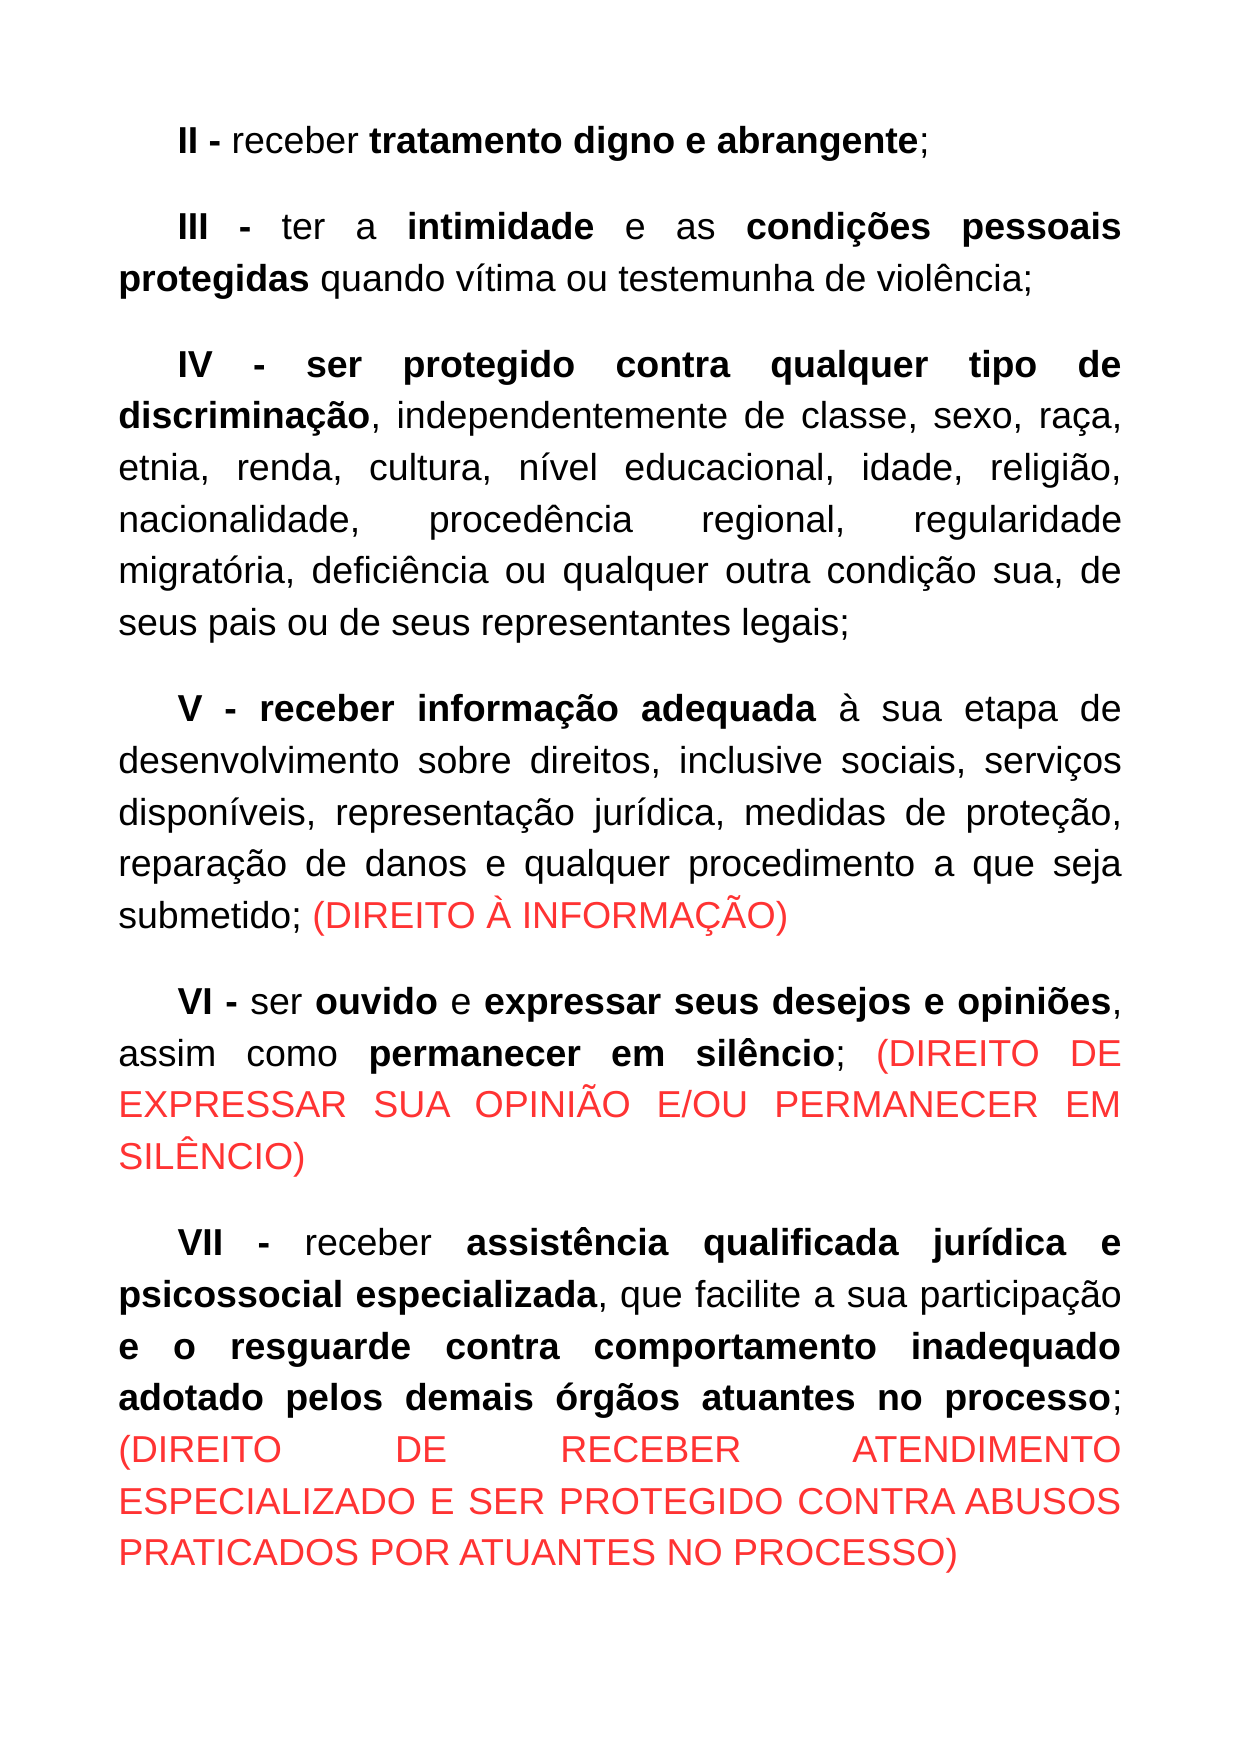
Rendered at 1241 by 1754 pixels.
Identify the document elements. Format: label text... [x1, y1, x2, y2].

text II - receber tratamento digno e abrangente; [118, 118, 1122, 161]
text III - ter a intimidade e as condições pessoais protegidas quando vítima ou testemunha de violência; [118, 204, 1122, 299]
text IV - ser protegido contra qualquer tipo de discriminação, independentemente de classe, sexo, raça, etnia, renda, cultura, nível educacional, idade, religião, nacionalidade, procedência regional, regularidade migratória, deficiência ou qualquer outra condição sua, de seus pais ou de seus representantes legais; [118, 342, 1122, 643]
text VI - ser ouvido e expressar seus desejos e opiniões, assim como permanecer em silêncio; (DIREITO DE EXPRESSAR SUA OPINIÃO E/OU PERMANECER EM SILÊNCIO) [118, 979, 1122, 1177]
text VII - receber assistência qualificada jurídica e psicossocial especializada, que facilite a sua participação e o resguarde contra comportamento inadequado adotado pelos demais órgãos atuantes no processo; (DIREITO DE RECEBER ATENDIMENTO ESPECIALIZADO E SER PROTEGIDO CONTRA ABUSOS PRATICADOS POR ATUANTES NO PROCESSO) [118, 1221, 1122, 1574]
text V - receber informação adequada à sua etapa de desenvolvimento sobre direitos, inclusive sociais, serviços disponíveis, representação jurídica, medidas de proteção, reparação de danos e qualquer procedimento a que seja submetido; (DIREITO À INFORMAÇÃO) [118, 687, 1122, 936]
